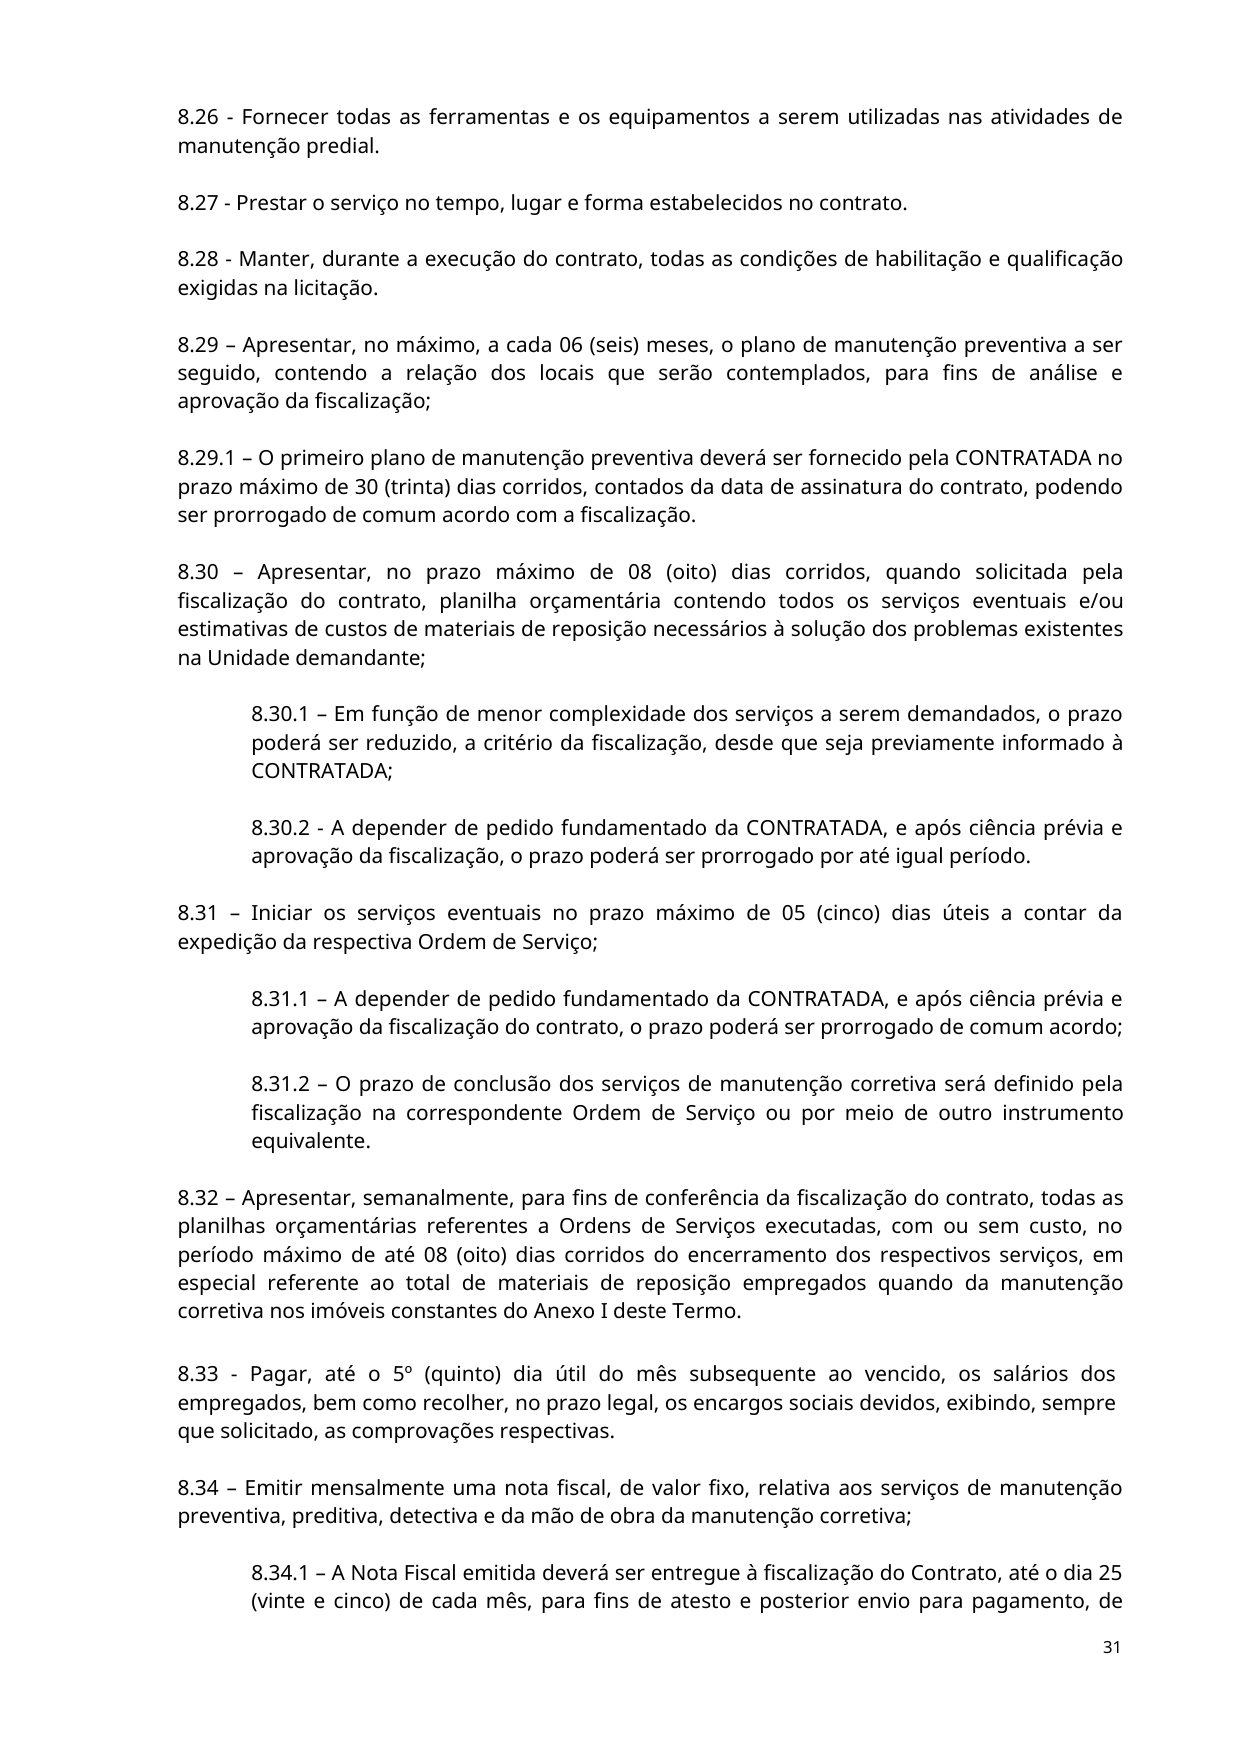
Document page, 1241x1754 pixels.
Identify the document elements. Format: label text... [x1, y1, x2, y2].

text 8.34 – Emitir mensalmente uma nota fiscal, de valor fixo, relativa aos serviços de manutenção preventiva, preditiva, detectiva e da mão de obra da manutenção corretiva; [177, 1473, 1124, 1530]
text 8.34.1 – A Nota Fiscal emitida deverá ser entregue à fiscalização do Contrato, até o dia 25 (vinte e cinco) de cada mês, para fins de atesto e posterior envio para pagamento, de [251, 1558, 1124, 1615]
text 8.33 - Pagar, até o 5º (quinto) dia útil do mês subsequente ao vencido, os salários dos empregados, bem como recolher, no prazo legal, os encargos sociais devidos, exibindo, sempre que solicitado, as comprovações respectivas. [177, 1359, 1117, 1444]
text 8.27 - Prestar o serviço no tempo, lugar e forma estabelecidos no contrato. [177, 188, 1124, 216]
text 8.31 – Iniciar os serviços eventuais no prazo máximo de 05 (cinco) dias úteis a contar da expedição da respectiva Ordem de Serviço; [177, 898, 1124, 955]
text 8.29.1 – O primeiro plano de manutenção preventiva deverá ser fornecido pela CONTRATADA no prazo máximo de 30 (trinta) dias corridos, contados da data de assinatura do contrato, podendo ser prorrogado de comum acordo com a fiscalização. [177, 443, 1124, 529]
text 8.29 – Apresentar, no máximo, a cada 06 (seis) meses, o plano de manutenção preventiva a ser seguido, contendo a relação dos locais que serão contemplados, para fins de análise e aprovação da fiscalização; [177, 330, 1124, 415]
text 8.31.1 – A depender de pedido fundamentado da CONTRATADA, e após ciência prévia e aprovação da fiscalização do contrato, o prazo poderá ser prorrogado de comum acordo; [251, 984, 1124, 1041]
text 8.26 - Fornecer todas as ferramentas e os equipamentos a serem utilizadas nas atividades de manutenção predial. [177, 102, 1124, 159]
text 8.31.2 – O prazo de conclusão dos serviços de manutenção corretiva será definido pela fiscalização na correspondente Ordem de Serviço ou por meio de outro instrumento equivalente. [251, 1069, 1124, 1154]
text 8.30 – Apresentar, no prazo máximo de 08 (oito) dias corridos, quando solicitada pela fiscalização do contrato, planilha orçamentária contendo todos os serviços eventuais e/ou estimativas de custos de materiais de reposição necessários à solução dos problemas existentes na Unidade demandante; [177, 557, 1124, 671]
text 8.32 – Apresentar, semanalmente, para fins de conferência da fiscalização do contrato, todas as planilhas orçamentárias referentes a Ordens de Serviços executadas, com ou sem custo, no período máximo de até 08 (oito) dias corridos do encerramento dos respectivos serviços, em especial referente ao total de materiais de reposição empregados quando da manutenção corretiva nos imóveis constantes do Anexo I deste Termo. [177, 1183, 1124, 1325]
text 8.30.1 – Em função de menor complexidade dos serviços a serem demandados, o prazo poderá ser reduzido, a critério da fiscalização, desde que seja previamente informado à CONTRATADA; [251, 699, 1124, 785]
text 8.30.2 - A depender de pedido fundamentado da CONTRATADA, e após ciência prévia e aprovação da fiscalização, o prazo poderá ser prorrogado por até igual período. [251, 813, 1124, 870]
text 8.28 - Manter, durante a execução do contrato, todas as condições de habilitação e qualificação exigidas na licitação. [177, 244, 1124, 301]
